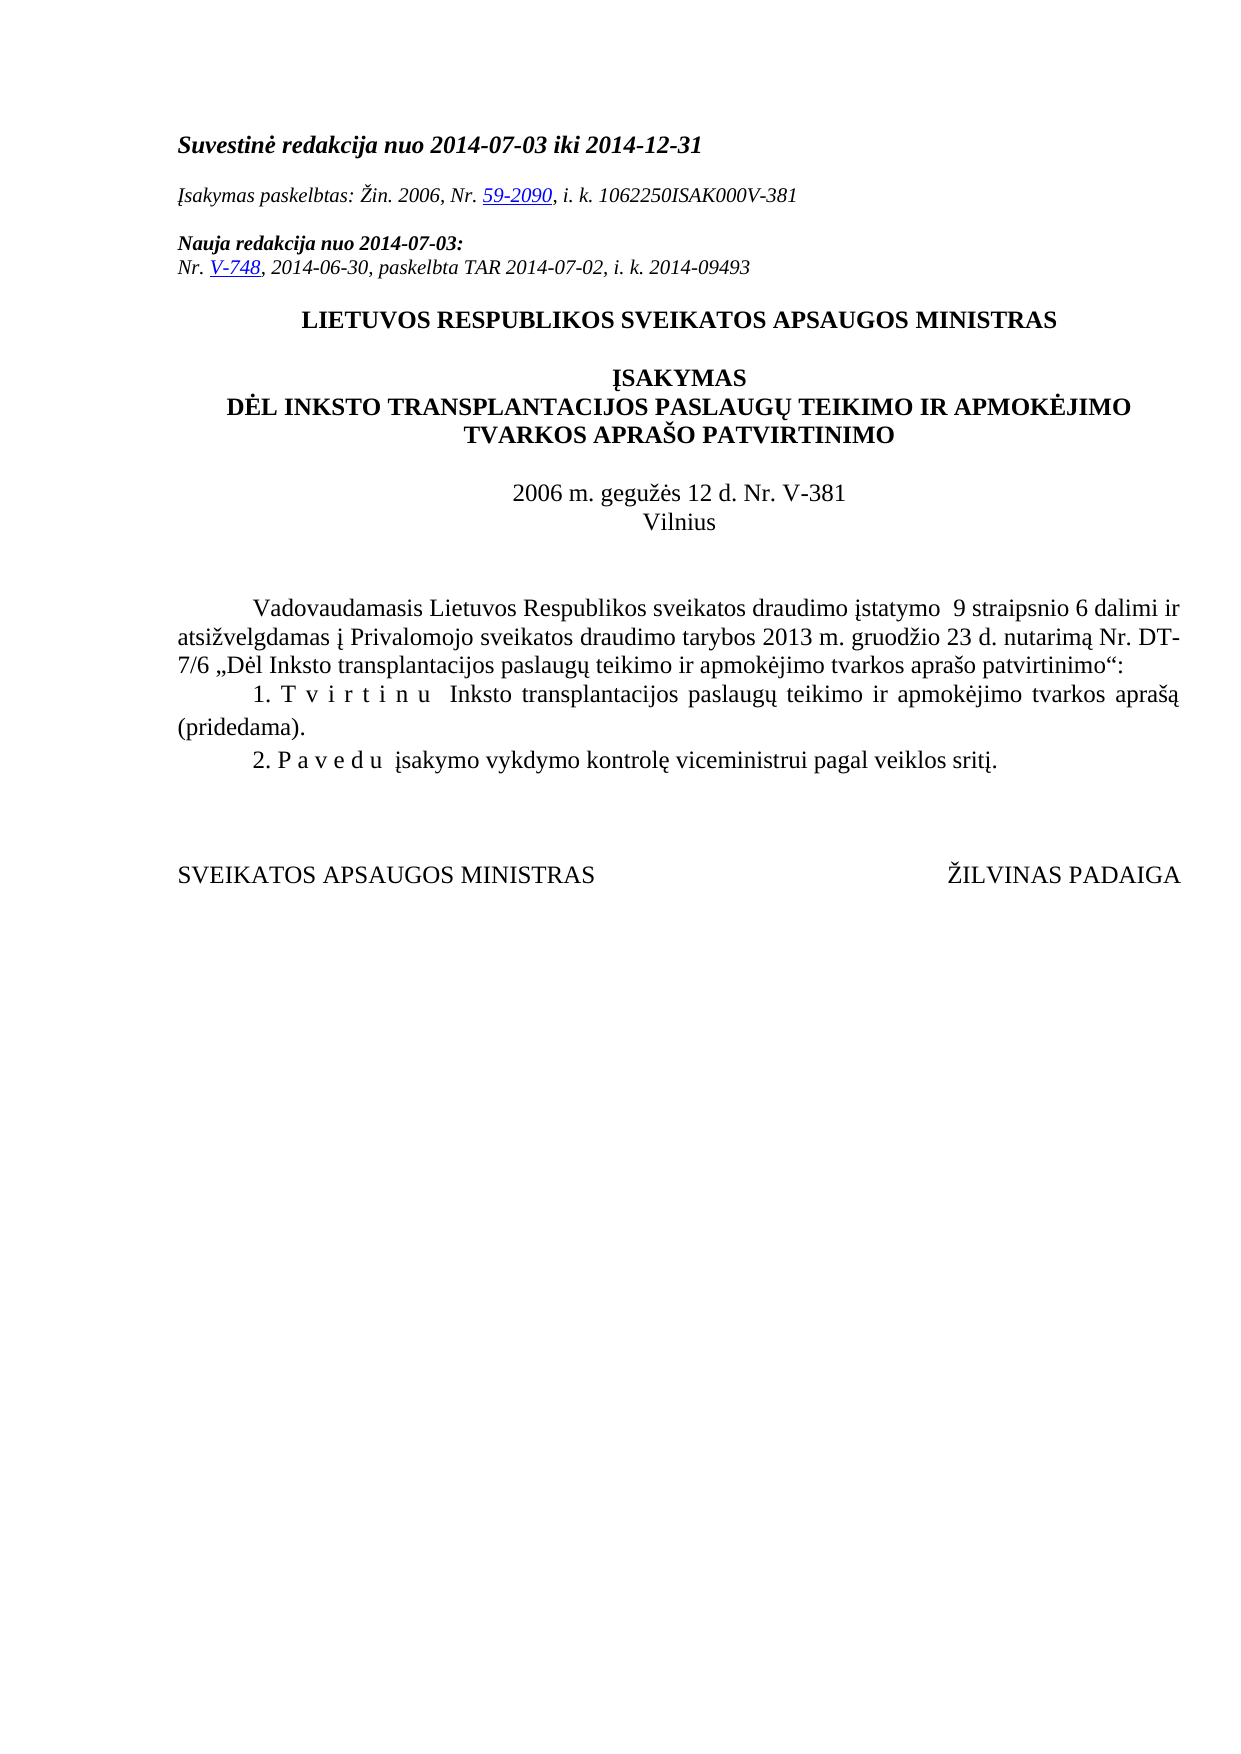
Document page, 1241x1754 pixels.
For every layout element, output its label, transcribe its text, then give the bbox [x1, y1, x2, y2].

text ĮSAKYMAS [177, 363, 1181, 392]
text dėl INKSTO TRANSPLANTACIJOS PASLAUGŲ TEIKIMO IR APMOKĖJIMO TVARKos APRAŠO PATVIRTINIMO [177, 392, 1181, 449]
text 2006 m. gegužės 12 d. Nr. V-381 [177, 478, 1181, 507]
text Suvestinė redakcija nuo 2014-07-03 iki 2014-12-31 [177, 130, 1181, 159]
text Nauja redakcija nuo 2014-07-03: [177, 231, 1181, 255]
text LIETUVOS RESPUBLIKOS SVEIKATOS APSAUGOS ministras [177, 306, 1181, 334]
text SVEIKATOS APSAUGOS MINISTRAS ŽILVINAS PADAIGA [177, 860, 1181, 889]
text 1. T v i r t i n u Inksto transplantacijos paslaugų teikimo ir apmokėjimo tvarkos aprašą (pridedama). [177, 679, 1181, 741]
text Nr. V-748, 2014-06-30, paskelbta TAR 2014-07-02, i. k. 2014-09493 [177, 255, 1181, 279]
text Vadovaudamasis Lietuvos Respublikos sveikatos draudimo įstatymo 9 straipsnio 6 dalimi ir atsižvelgdamas į Privalomojo sveikatos draudimo tarybos 2013 m. gruodžio 23 d. nutarimą Nr. DT-7/6 „Dėl Inksto transplantacijos paslaugų teikimo ir apmokėjimo tvarkos aprašo patvirtinimo“: [177, 593, 1181, 679]
text Įsakymas paskelbtas: Žin. 2006, Nr. 59-2090, i. k. 1062250ISAK000V-381 [177, 183, 1181, 207]
text Vilnius [177, 507, 1181, 536]
text 2. P a v e d u įsakymo vykdymo kontrolę viceministrui pagal veiklos sritį. [177, 745, 1181, 774]
